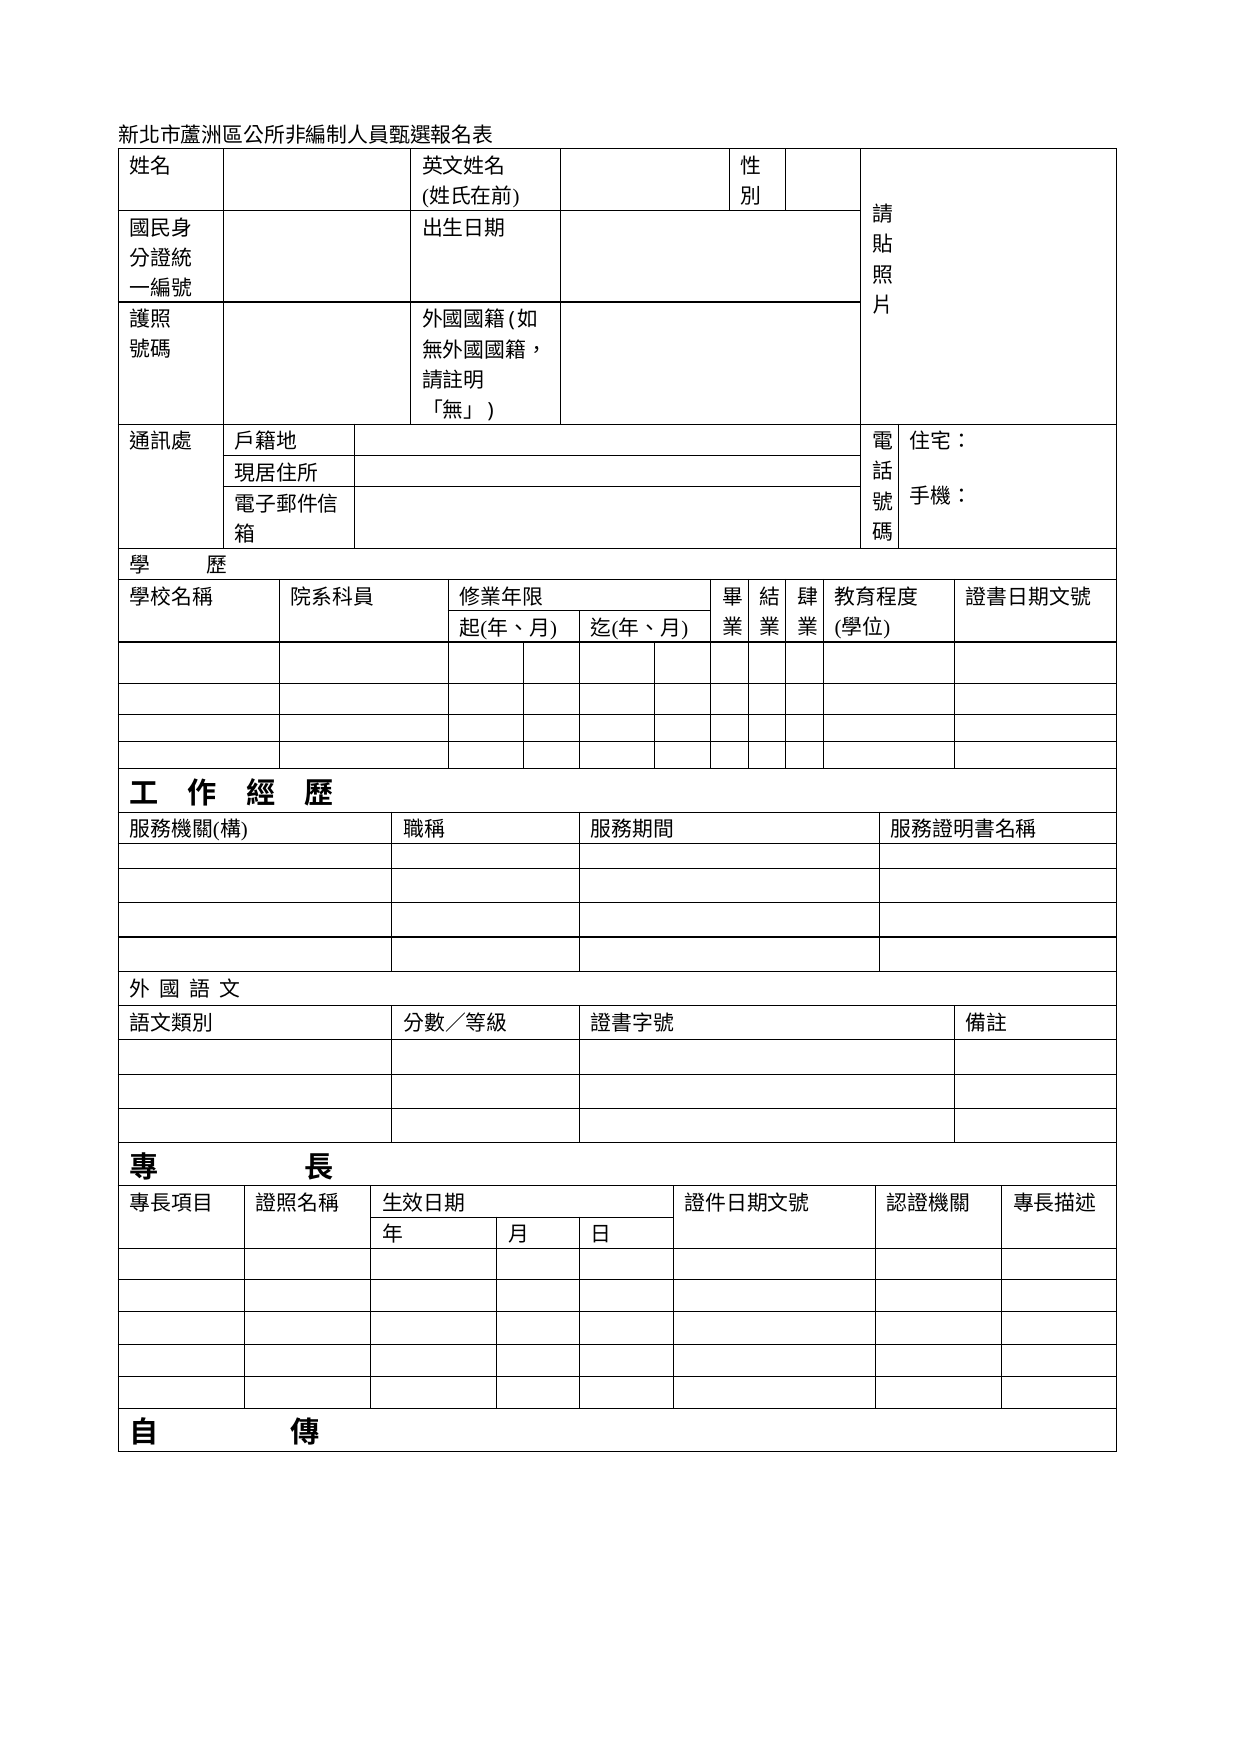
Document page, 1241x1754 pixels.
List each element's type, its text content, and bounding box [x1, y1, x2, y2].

table_cell [955, 684, 1116, 713]
table_cell [711, 715, 748, 741]
table_cell 外 國 語 文 [119, 972, 1116, 1005]
table_cell 學校名稱 [119, 580, 279, 641]
table_cell [280, 684, 448, 713]
text 新北市蘆洲區公所非編制人員甄選報名表 [118, 118, 1122, 148]
table_cell [955, 1109, 1116, 1142]
table_cell [580, 1280, 673, 1311]
table_cell [355, 456, 860, 486]
table_cell [371, 1280, 496, 1311]
table_cell [655, 715, 710, 741]
table_cell [524, 684, 579, 713]
table_cell [655, 742, 710, 768]
table_cell [824, 742, 954, 768]
table_cell [580, 903, 879, 936]
table_header [224, 149, 410, 210]
table_cell 戶籍地 [224, 425, 354, 455]
table_cell 服務證明書名稱 [880, 813, 1116, 843]
table_cell [749, 715, 785, 741]
table_cell [119, 938, 391, 971]
table_cell [580, 1249, 673, 1279]
table_cell [580, 1040, 954, 1073]
table_cell [674, 1280, 875, 1311]
table_cell [955, 643, 1116, 683]
table_cell [824, 643, 954, 683]
table_cell [580, 684, 654, 713]
table_cell [786, 643, 823, 683]
table_cell 國民身分證統一編號 [119, 211, 223, 301]
table_cell [876, 1312, 1001, 1343]
table_cell [580, 1075, 954, 1108]
table_cell 肆業 [786, 580, 823, 641]
table_cell [955, 1075, 1116, 1108]
table_cell [674, 1377, 875, 1408]
table_cell 語文類別 [119, 1006, 391, 1039]
table_cell [524, 715, 579, 741]
table_cell [392, 1075, 579, 1108]
table_cell [449, 742, 523, 768]
table_cell [580, 1377, 673, 1408]
table_cell [392, 869, 579, 902]
table_cell [880, 903, 1116, 936]
table_cell [245, 1377, 370, 1408]
table_cell 住宅： 手機： [899, 425, 1116, 548]
table_cell 護照 號碼 [119, 303, 223, 423]
table_cell 證書字號 [580, 1006, 954, 1039]
table_cell [245, 1249, 370, 1279]
table_cell [497, 1280, 579, 1311]
table_cell [580, 1345, 673, 1376]
table_cell 服務期間 [580, 813, 879, 843]
table_cell [371, 1345, 496, 1376]
table_cell [524, 643, 579, 683]
table_cell 專 長 [119, 1143, 1116, 1185]
table_cell [1002, 1280, 1116, 1311]
table_cell [711, 643, 748, 683]
table_cell [392, 844, 579, 868]
table_cell [119, 715, 279, 741]
table_cell [524, 742, 579, 768]
table_cell [119, 1075, 391, 1108]
table_cell 院系科員 [280, 580, 448, 641]
table_cell 認證機關 [876, 1186, 1001, 1248]
table_cell [224, 211, 410, 301]
table_cell [955, 715, 1116, 741]
table_cell 分數／等級 [392, 1006, 579, 1039]
table_cell [674, 1345, 875, 1376]
table_cell 年 [371, 1218, 496, 1248]
table_cell [119, 1280, 244, 1311]
table_cell [655, 643, 710, 683]
table_cell [1002, 1377, 1116, 1408]
table_cell [119, 1377, 244, 1408]
table_cell 現居住所 [224, 456, 354, 486]
table_cell 備註 [955, 1006, 1116, 1039]
table_cell [749, 742, 785, 768]
table_cell 日 [580, 1218, 673, 1248]
table_cell [371, 1312, 496, 1343]
table_cell [371, 1249, 496, 1279]
table_cell [392, 903, 579, 936]
table_cell [1002, 1249, 1116, 1279]
table_cell [280, 643, 448, 683]
table_cell [876, 1377, 1001, 1408]
table_cell [880, 938, 1116, 971]
table_cell [674, 1249, 875, 1279]
table_cell [580, 1109, 954, 1142]
table_cell [497, 1312, 579, 1343]
table_cell [880, 844, 1116, 868]
table_header 性別 [730, 149, 785, 210]
table_header 請 貼 照 片 [861, 149, 1116, 423]
table_cell [355, 487, 860, 548]
table_cell [876, 1345, 1001, 1376]
table_cell [674, 1312, 875, 1343]
table_cell [245, 1345, 370, 1376]
table_cell [786, 684, 823, 713]
table_header [561, 149, 729, 210]
table_cell 工 作 經 歷 [119, 769, 1116, 812]
table_cell [119, 684, 279, 713]
table_cell [561, 303, 860, 423]
table_cell 月 [497, 1218, 579, 1248]
table_cell [1002, 1312, 1116, 1343]
table_cell [749, 643, 785, 683]
table_cell [119, 903, 391, 936]
table_cell 證書日期文號 [955, 580, 1116, 641]
table_cell 職稱 [392, 813, 579, 843]
table_cell 迄(年、月) [580, 611, 710, 641]
table_cell [245, 1280, 370, 1311]
table_cell [119, 1312, 244, 1343]
table_cell [580, 715, 654, 741]
table_cell [355, 425, 860, 455]
table_cell 自 傳 [119, 1409, 1116, 1451]
table_cell [119, 1109, 391, 1142]
table_cell 畢業 [711, 580, 748, 641]
table_cell 外國國籍(如無外國國籍，請註明「無」) [411, 303, 560, 423]
table_cell [580, 844, 879, 868]
table_cell [371, 1377, 496, 1408]
table_cell [955, 742, 1116, 768]
table_cell [449, 684, 523, 713]
table_cell 教育程度(學位) [824, 580, 954, 641]
table_cell [119, 643, 279, 683]
table_cell [497, 1377, 579, 1408]
table_cell [245, 1312, 370, 1343]
table_cell 生效日期 [371, 1186, 673, 1217]
table_cell 電子郵件信箱 [224, 487, 354, 548]
table_cell [392, 1040, 579, 1073]
table_cell 學 歷 [119, 549, 1116, 579]
table_cell [580, 742, 654, 768]
table_cell [561, 211, 860, 301]
table_cell 結 業 [749, 580, 785, 641]
table_cell 修業年限 [449, 580, 710, 610]
table_cell [786, 715, 823, 741]
table_cell [119, 869, 391, 902]
table_cell [119, 1249, 244, 1279]
table_cell 服務機關(構) [119, 813, 391, 843]
table_cell [711, 742, 748, 768]
table_cell [224, 303, 410, 423]
table_cell [119, 1040, 391, 1073]
table_cell [749, 684, 785, 713]
table_cell 專長項目 [119, 1186, 244, 1248]
table_cell [119, 742, 279, 768]
table_cell [1002, 1345, 1116, 1376]
table_cell [119, 1345, 244, 1376]
table_cell [497, 1249, 579, 1279]
table_header [786, 149, 860, 210]
table_cell [876, 1249, 1001, 1279]
table_cell [449, 715, 523, 741]
table_cell 證照名稱 [245, 1186, 370, 1248]
table_cell [392, 938, 579, 971]
table_cell 電話號碼 [861, 425, 898, 548]
table_header 英文姓名 (姓氏在前) [411, 149, 560, 210]
table_cell [392, 1109, 579, 1142]
table_cell [876, 1280, 1001, 1311]
table_cell 通訊處 [119, 425, 223, 548]
table_cell [119, 844, 391, 868]
table_cell [280, 742, 448, 768]
table_cell [786, 742, 823, 768]
table_cell [824, 684, 954, 713]
table_cell [580, 938, 879, 971]
table_cell [711, 684, 748, 713]
table_cell 出生日期 [411, 211, 560, 301]
table_cell [955, 1040, 1116, 1073]
table_cell [880, 869, 1116, 902]
table_cell [280, 715, 448, 741]
table_cell [580, 869, 879, 902]
table_cell [497, 1345, 579, 1376]
table_cell 起(年、月) [449, 611, 579, 641]
table_cell [824, 715, 954, 741]
table_header 姓名 [119, 149, 223, 210]
table_cell 證件日期文號 [674, 1186, 875, 1248]
table_cell [580, 643, 654, 683]
table_cell 專長描述 [1002, 1186, 1116, 1248]
table_cell [655, 684, 710, 713]
table_cell [449, 643, 523, 683]
table_cell [580, 1312, 673, 1343]
